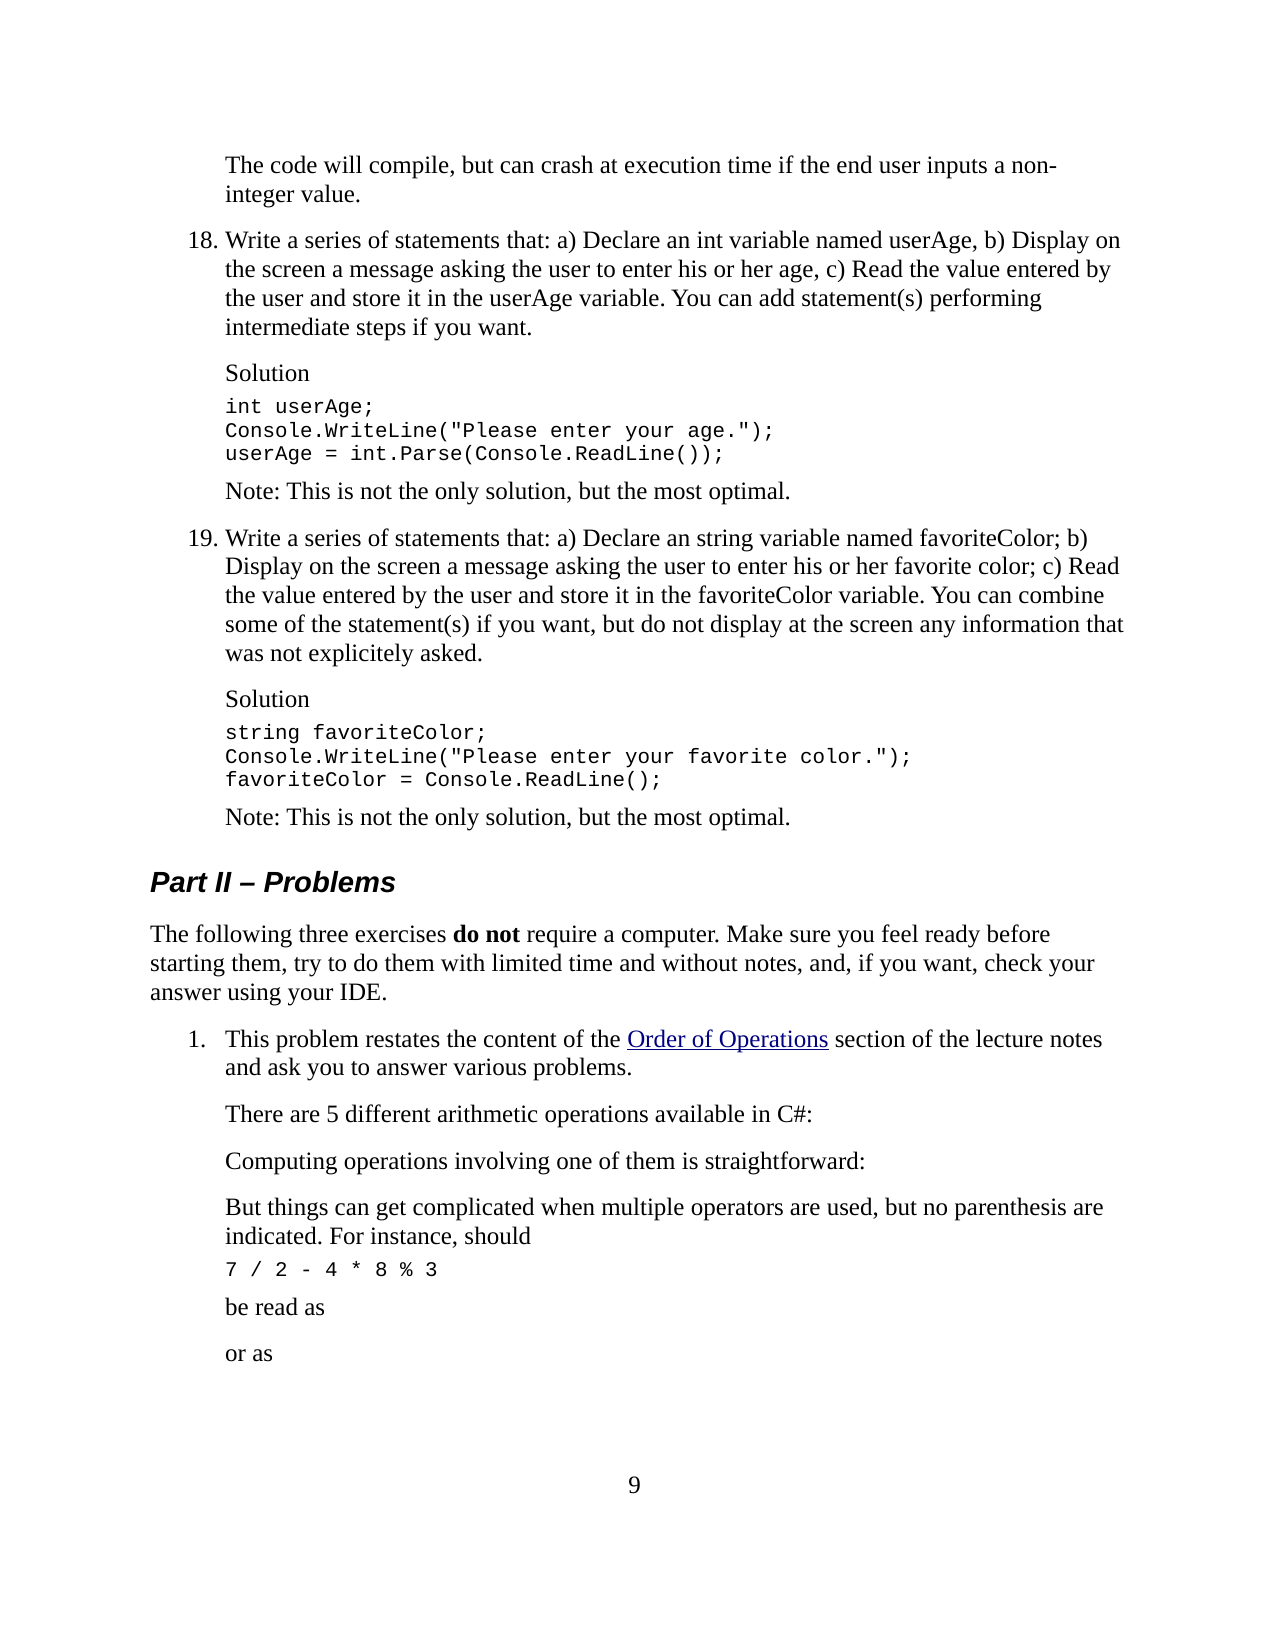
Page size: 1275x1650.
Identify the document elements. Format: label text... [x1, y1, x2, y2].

list Note: This is not the only solution, but the most optimal. [187, 802, 1125, 831]
list Computing operations involving one of them is straightforward: [187, 1146, 1125, 1174]
list Solution [187, 684, 1125, 713]
text The following three exercises do not require a computer. Make sure you feel ready before starting them, try to do them with limited time and without notes, and, if you want, check your answer using your IDE. [150, 919, 1125, 1006]
list The code will compile, but can crash at execution time if the end user inputs a non-integer value. [187, 150, 1125, 207]
list Solution [187, 358, 1125, 387]
list be read as [187, 1292, 1125, 1320]
list Write a series of statements that: a) Declare an string variable named favoriteColor; b) Display on the screen a message asking the user to enter his or her favorite color; c) Read the value entered by the user and store it in the favoriteColor variable. You can combine some of the statement(s) if you want, but do not display at the screen any information that was not explicitely asked. [187, 523, 1125, 666]
list There are 5 different arithmetic operations available in C#: [187, 1099, 1125, 1128]
list But things can get complicated when multiple operators are used, but no parenthesis are indicated. For instance, should [187, 1192, 1125, 1250]
list Note: This is not the only solution, but the most optimal. [187, 476, 1125, 505]
list Console.WriteLine("Please enter your age."); [187, 420, 1125, 443]
list This problem restates the content of the Order of Operations section of the lecture notes and ask you to answer various problems. [187, 1024, 1125, 1081]
list or as [187, 1338, 1125, 1367]
list Console.WriteLine("Please enter your favorite color."); [187, 746, 1125, 769]
list 7 / 2 - 4 * 8 % 3 [187, 1259, 1125, 1283]
subtitle Part II – Problems [150, 864, 1125, 898]
list favoriteColor = Console.ReadLine(); [187, 769, 1125, 793]
list Write a series of statements that: a) Declare an int variable named userAge, b) Display on the screen a message asking the user to enter his or her age, c) Read the value entered by the user and store it in the userAge variable. You can add statement(s) performing intermediate steps if you want. [187, 225, 1125, 340]
list userAge = int.Parse(Console.ReadLine()); [187, 443, 1125, 467]
list string favoriteColor; [187, 722, 1125, 746]
list int userAge; [187, 396, 1125, 420]
